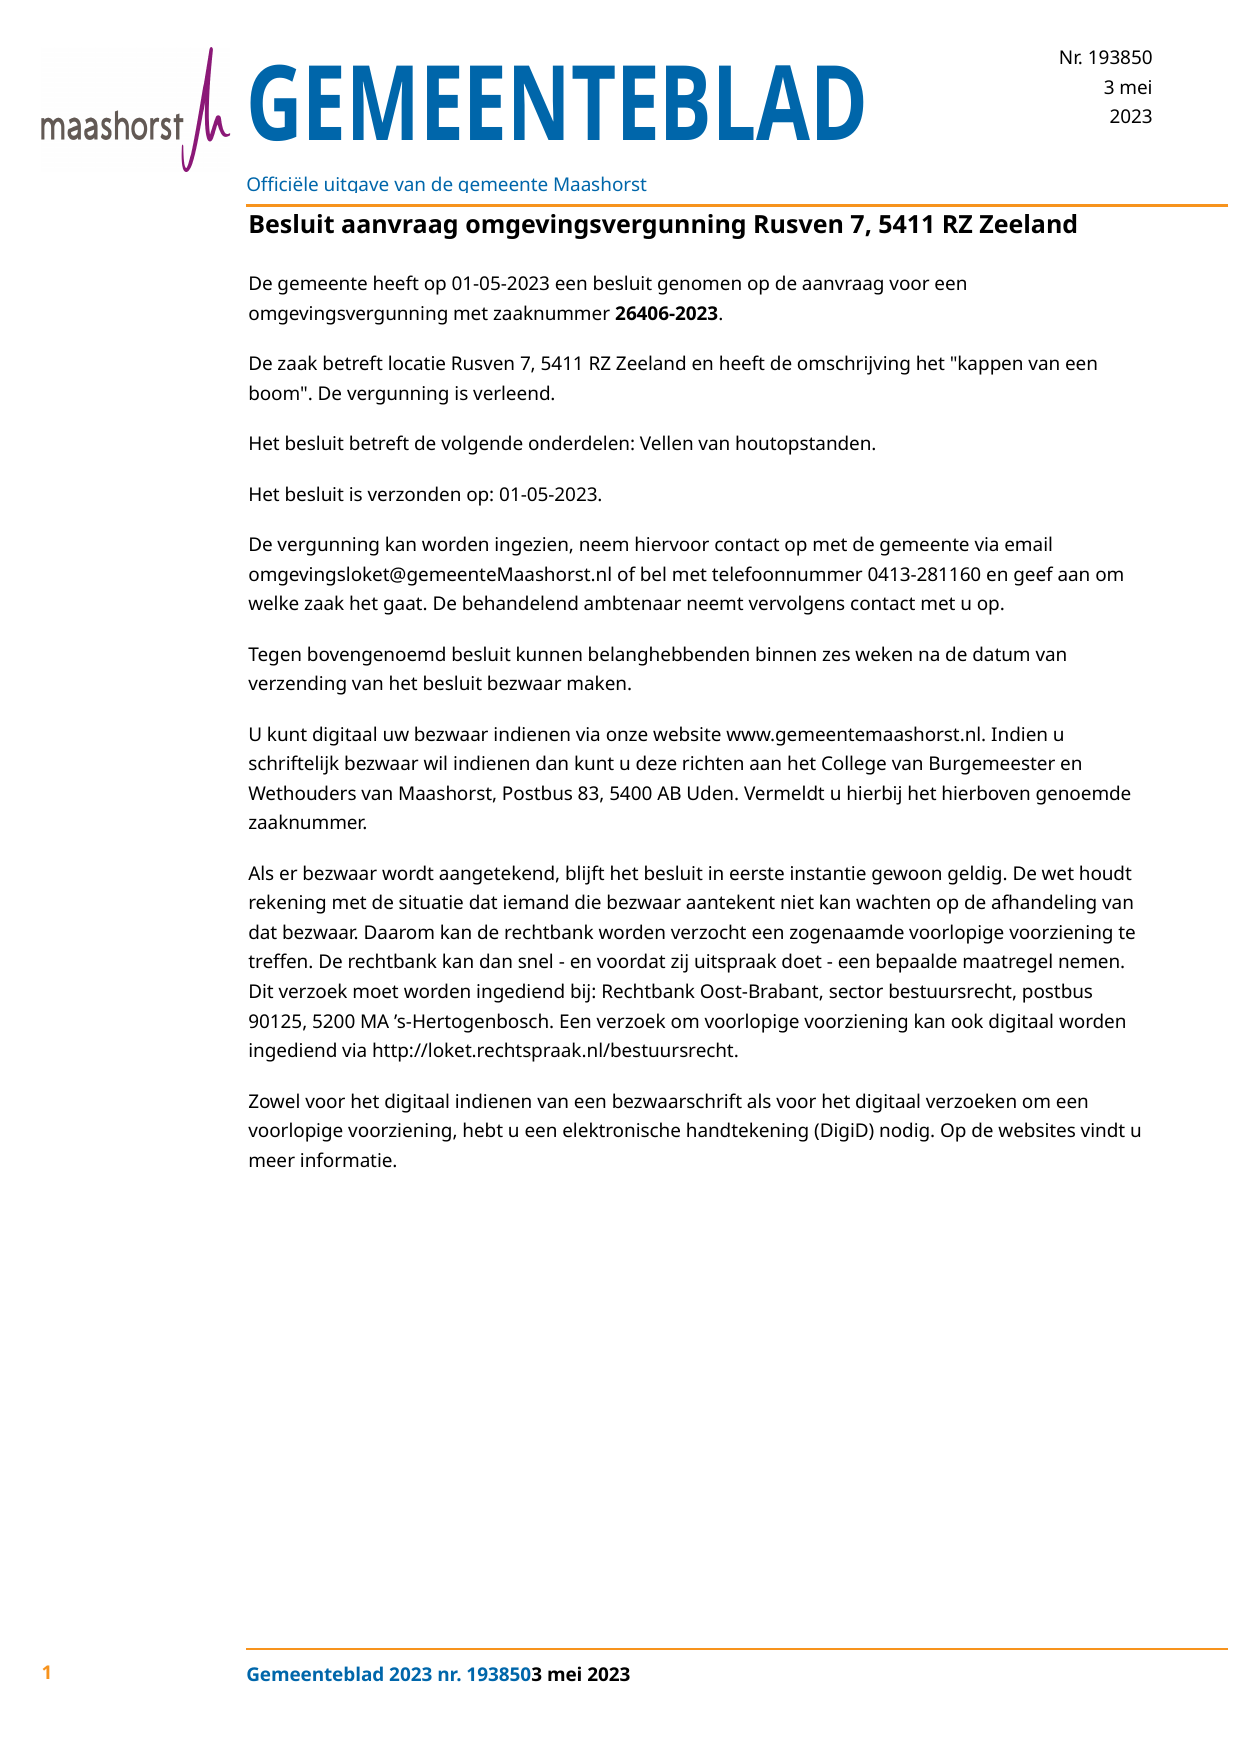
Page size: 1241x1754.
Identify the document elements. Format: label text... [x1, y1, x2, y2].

text De gemeente heeft op 01-05-2023 een besluit genomen op de aanvraag voor een omgevingsvergunning met zaaknummer 26406-2023. [248, 270, 1152, 326]
text Zowel voor het digitaal indienen van een bezwaarschrift als voor het digitaal verzoeken om een voorlopige voorziening, hebt u een elektronische handtekening (DigiD) nodig. Op de websites vindt u meer informatie. [248, 1088, 1152, 1173]
text Besluit aanvraag omgevingsvergunning Rusven 7, 5411 RZ Zeeland [248, 207, 1152, 241]
text U kunt digitaal uw bezwaar indienen via onze website www.gemeentemaashorst.nl. Indien u schriftelijk bezwaar wil indienen dan kunt u deze richten aan het College van Burgemeester en Wethouders van Maashorst, Postbus 83, 5400 AB Uden. Vermeldt u hierbij het hierboven genoemde zaaknummer. [248, 721, 1152, 835]
text Het besluit betreft de volgende onderdelen: Vellen van houtopstanden. [248, 430, 1152, 456]
text Tegen bovengenoemd besluit kunnen belanghebbenden binnen zes weken na de datum van verzending van het besluit bezwaar maken. [248, 641, 1152, 696]
text De vergunning kan worden ingezien, neem hiervoor contact op met de gemeente via email omgevingsloket@gemeenteMaashorst.nl of bel met telefoonnummer 0413-281160 en geef aan om welke zaak het gaat. De behandelend ambtenaar neemt vervolgens contact met u op. [248, 531, 1152, 616]
text De zaak betreft locatie Rusven 7, 5411 RZ Zeeland en heeft de omschrijving het "kappen van een boom". De vergunning is verleend. [248, 350, 1152, 406]
text Het besluit is verzonden op: 01-05-2023. [248, 481, 1152, 506]
text Als er bezwaar wordt aangetekend, blijft het besluit in eerste instantie gewoon geldig. De wet houdt rekening met de situatie dat iemand die bezwaar aantekent niet kan wachten op de afhandeling van dat bezwaar. Daarom kan de rechtbank worden verzocht een zogenaamde voorlopige voorziening te treffen. De rechtbank kan dan snel - en voordat zij uitspraak doet - een bepaalde maatregel nemen. Dit verzoek moet worden ingediend bij: Rechtbank Oost-Brabant, sector bestuursrecht, postbus 90125, 5200 MA ’s-Hertogenbosch. Een verzoek om voorlopige voorziening kan ook digitaal worden ingediend via http://loket.rechtspraak.nl/bestuursrecht. [248, 860, 1152, 1063]
picture [41, 47, 231, 172]
